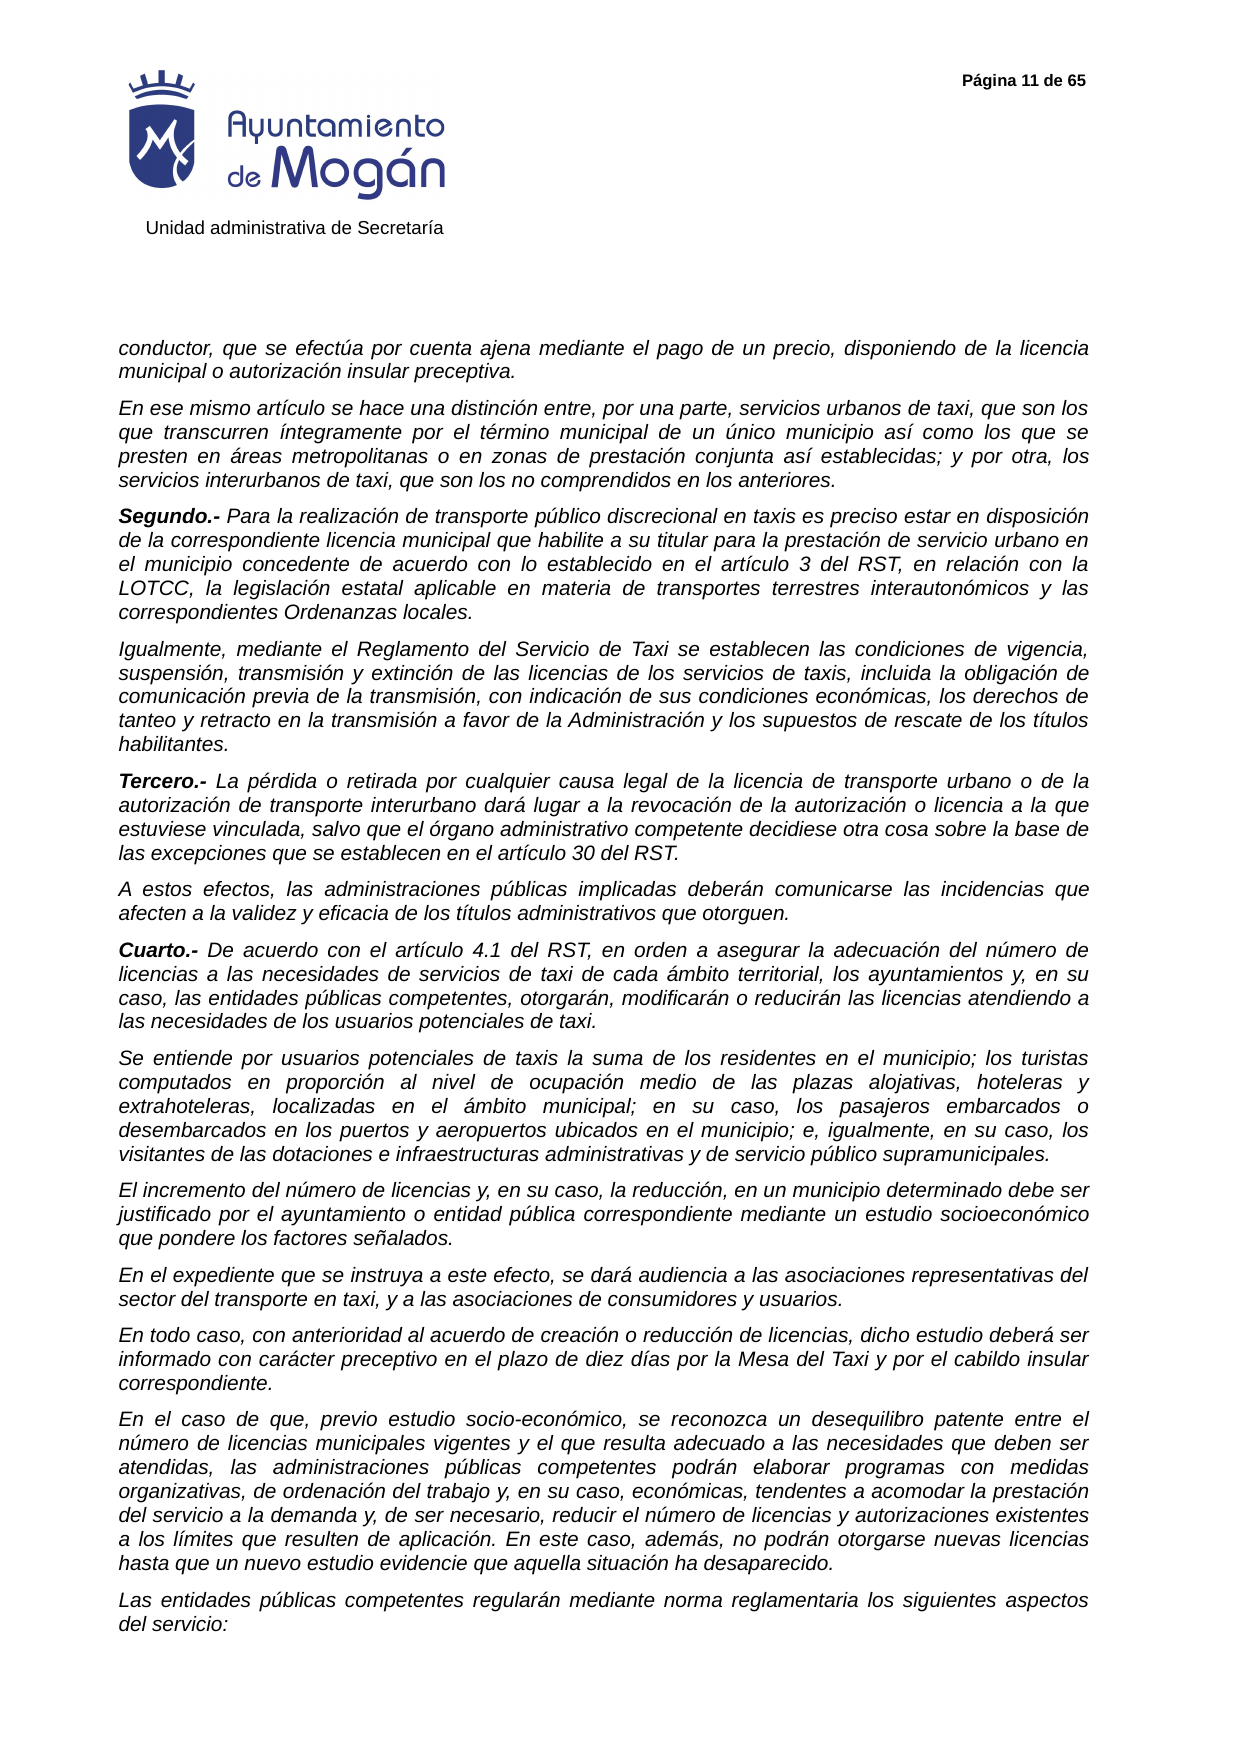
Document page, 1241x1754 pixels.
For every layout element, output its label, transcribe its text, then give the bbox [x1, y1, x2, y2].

text En ese mismo artículo se hace una distinción entre, por una parte, servicios urbanos de taxi, que son los que transcurren íntegramente por el término municipal de un único municipio así como los que se presten en áreas metropolitanas o en zonas de prestación conjunta así establecidas; y por otra, los servicios interurbanos de taxi, que son los no comprendidos en los anteriores. [118, 396, 1092, 492]
text En todo caso, con anterioridad al acuerdo de creación o reducción de licencias, dicho estudio deberá ser informado con carácter preceptivo en el plazo de diez días por la Mesa del Taxi y por el cabildo insular correspondiente. [118, 1323, 1092, 1395]
text Las entidades públicas competentes regularán mediante norma reglamentaria los siguientes aspectos del servicio: [118, 1587, 1092, 1635]
text Segundo.- Para la realización de transporte público discrecional en taxis es preciso estar en disposición de la correspondiente licencia municipal que habilite a su titular para la prestación de servicio urbano en el municipio concedente de acuerdo con lo establecido en el artículo 3 del RST, en relación con la LOTCC, la legislación estatal aplicable en materia de transportes terrestres interautonómicos y las correspondientes Ordenanzas locales. [118, 504, 1092, 624]
text En el expediente que se instruya a este efecto, se dará audiencia a las asociaciones representativas del sector del transporte en taxi, y a las asociaciones de consumidores y usuarios. [118, 1262, 1092, 1310]
text El incremento del número de licencias y, en su caso, la reducción, en un municipio determinado debe ser justificado por el ayuntamiento o entidad pública correspondiente mediante un estudio socioeconómico que pondere los factores señalados. [118, 1178, 1092, 1250]
text Se entiende por usuarios potenciales de taxis la suma de los residentes en el municipio; los turistas computados en proporción al nivel de ocupación medio de las plazas alojativas, hoteleras y extrahoteleras, localizadas en el ámbito municipal; en su caso, los pasajeros embarcados o desembarcados en los puertos y aeropuertos ubicados en el municipio; e, igualmente, en su caso, los visitantes de las dotaciones e infraestructuras administrativas y de servicio público supramunicipales. [118, 1046, 1092, 1166]
text conductor, que se efectúa por cuenta ajena mediante el pago de un precio, disponiendo de la licencia municipal o autorización insular preceptiva. [118, 335, 1092, 383]
text En el caso de que, previo estudio socio-económico, se reconozca un desequilibro patente entre el número de licencias municipales vigentes y el que resulta adecuado a las necesidades que deben ser atendidas, las administraciones públicas competentes podrán elaborar programas con medidas organizativas, de ordenación del trabajo y, en su caso, económicas, tendentes a acomodar la prestación del servicio a la demanda y, de ser necesario, reducir el número de licencias y autorizaciones existentes a los límites que resulten de aplicación. En este caso, además, no podrán otorgarse nuevas licencias hasta que un nuevo estudio evidencie que aquella situación ha desaparecido. [118, 1407, 1092, 1575]
text Igualmente, mediante el Reglamento del Servicio de Taxi se establecen las condiciones de vigencia, suspensión, transmisión y extinción de las licencias de los servicios de taxis, incluida la obligación de comunicación previa de la transmisión, con indicación de sus condiciones económicas, los derechos de tanteo y retracto en la transmisión a favor de la Administración y los supuestos de rescate de los títulos habilitantes. [118, 636, 1092, 756]
picture [128, 70, 445, 206]
text A estos efectos, las administraciones públicas implicadas deberán comunicarse las incidencias que afecten a la validez y eficacia de los títulos administrativos que otorguen. [118, 877, 1092, 925]
text Cuarto.- De acuerdo con el artículo 4.1 del RST, en orden a asegurar la adecuación del número de licencias a las necesidades de servicios de taxi de cada ámbito territorial, los ayuntamientos y, en su caso, las entidades públicas competentes, otorgarán, modificarán o reducirán las licencias atendiendo a las necesidades de los usuarios potenciales de taxi. [118, 937, 1092, 1033]
text Tercero.- La pérdida o retirada por cualquier causa legal de la licencia de transporte urbano o de la autorización de transporte interurbano dará lugar a la revocación de la autorización o licencia a la que estuviese vinculada, salvo que el órgano administrativo competente decidiese otra cosa sobre la base de las excepciones que se establecen en el artículo 30 del RST. [118, 769, 1092, 864]
